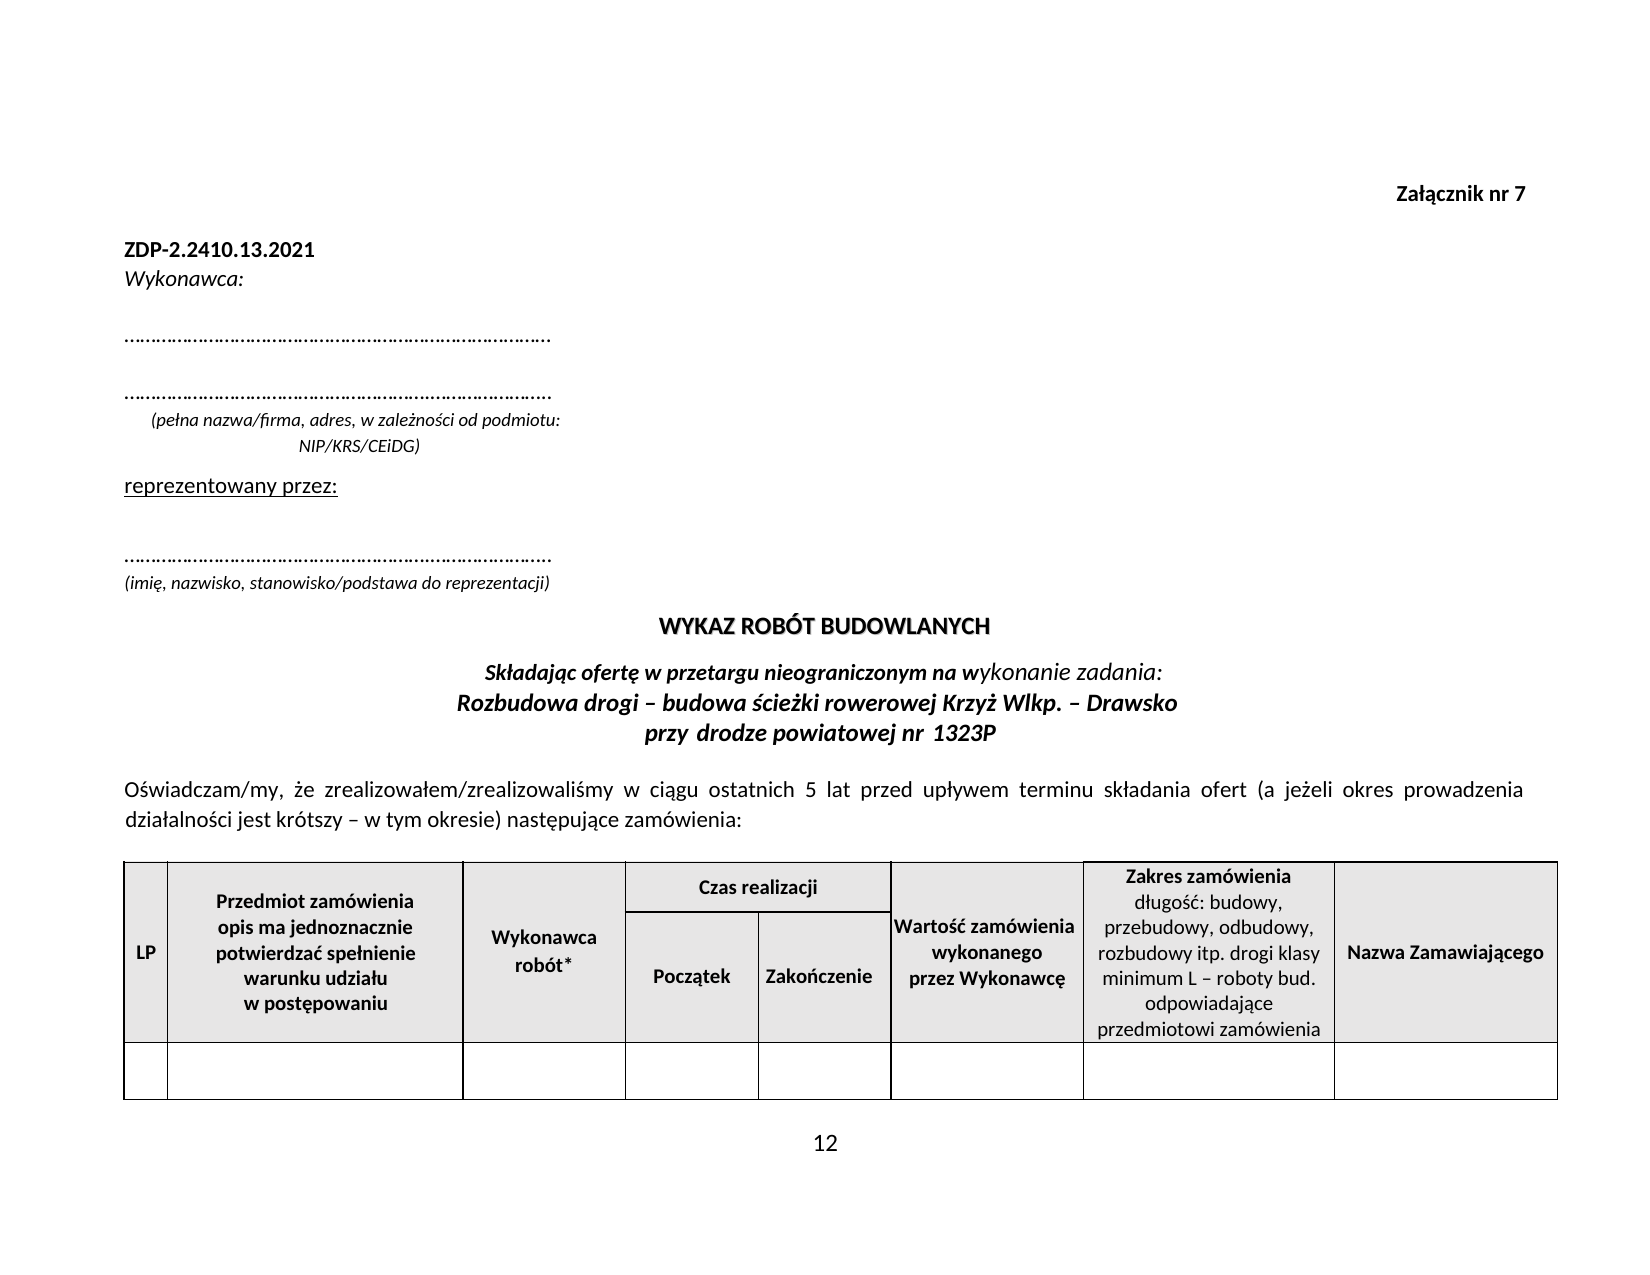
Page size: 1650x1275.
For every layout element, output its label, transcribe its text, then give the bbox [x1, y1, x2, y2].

table_cell [759, 1043, 890, 1099]
text ZDP-2.2410.13.2021 [124, 235, 1526, 263]
text Wykonawca: [124, 264, 1526, 292]
table_cell [892, 1043, 1083, 1099]
text Oświadczam/my, że zrealizowałem/zrealizowaliśmy w ciągu ostatnich 5 lat przed upływem terminu składania ofert (a jeżeli okres prowadzenia działalności jest krótszy – w tym okresie) następujące zamówienia: [124, 775, 1526, 834]
text przy drodze powiatowej nr 1323P [146, 717, 1496, 748]
table_header Przedmiot zamówienia opis ma jednoznacznie potwierdzać spełnienie warunku udziału w postępowaniu [168, 863, 462, 1042]
table_header Wartość zamówienia wykonanego przez Wykonawcę [892, 863, 1083, 1042]
table_cell [1335, 1043, 1557, 1099]
table_cell Zakończenie [759, 913, 890, 1042]
table_cell Początek [626, 913, 758, 1042]
text ………………………………………………….………………….. [124, 377, 1526, 405]
table_header Czas realizacji [626, 863, 890, 911]
table_header Wykonawca robót* [464, 863, 625, 1042]
text Rozbudowa drogi – budowa ścieżki rowerowej Krzyż Wlkp. – Drawsko [146, 687, 1496, 717]
table_cell [1084, 1043, 1334, 1099]
table_cell [125, 1043, 167, 1099]
text WYKAZ ROBÓT BUDOWLANYCH [123, 610, 1526, 641]
text ……………………………………………………………………… [124, 320, 1526, 348]
text Załącznik nr 7 [124, 179, 1526, 207]
table_cell [626, 1043, 758, 1099]
table_cell [168, 1043, 462, 1099]
text (imię, nazwisko, stanowisko/podstawa do reprezentacji) [124, 571, 1063, 594]
text NIP/KRS/CEiDG) [124, 434, 1137, 457]
table_header Nazwa Zamawiającego [1335, 863, 1557, 1042]
table_cell [464, 1043, 625, 1099]
text (pełna nazwa/firma, adres, w zależności od podmiotu: [124, 408, 1137, 431]
table_header Zakres zamówienia długość: budowy, przebudowy, odbudowy, rozbudowy itp. drogi klasy minimum L – roboty bud. odpowiadające przedmiotowi zamówienia [1084, 863, 1334, 1042]
table_header LP [125, 863, 167, 1042]
text ………………………………………………….………………….. [124, 540, 1063, 568]
text Składając ofertę w przetargu nieograniczonym na wykonanie zadania: [124, 656, 1526, 687]
text reprezentowany przez: [124, 472, 1526, 499]
